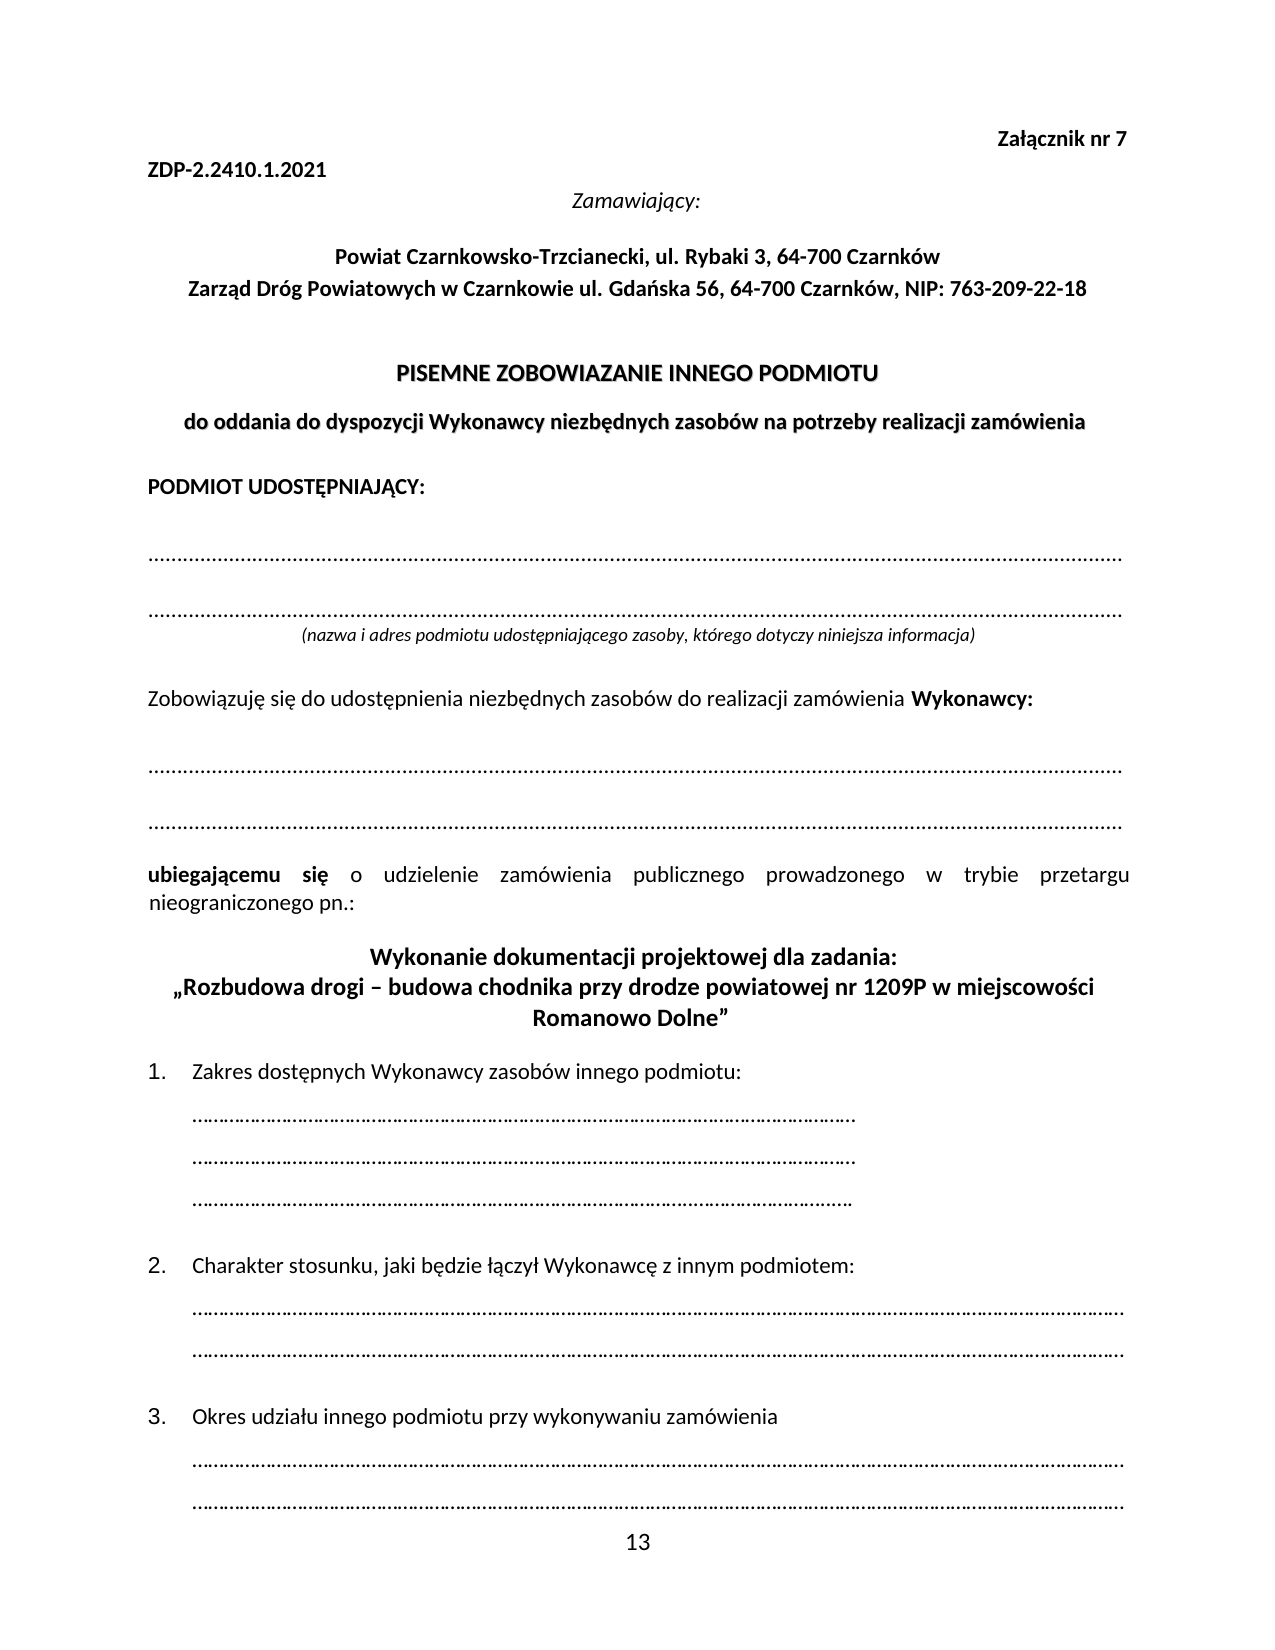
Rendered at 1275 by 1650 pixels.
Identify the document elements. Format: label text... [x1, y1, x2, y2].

text ZDP-2.2410.1.2021 [148, 155, 1127, 183]
text (nazwa i adres podmiotu udostępniającego zasoby, którego dotyczy niniejsza informacja) [148, 623, 1127, 646]
text ubiegającemu się o udzielenie zamówienia publicznego prowadzonego w trybie przetargu nieograniczonego pn.: [148, 860, 1131, 916]
list Zakres dostępnych Wykonawcy zasobów innego podmiotu: [148, 1057, 1127, 1086]
text Zobowiązuję się do udostępnienia niezbędnych zasobów do realizacji zamówienia Wykonawcy: [148, 684, 1127, 712]
text Powiat Czarnkowsko-Trzcianecki, ul. Rybaki 3, 64-700 Czarnków Zarząd Dróg Powiatowych w Czarnkowie ul. Gdańska 56, 64‑700 Czarnków, NIP: 763-209-22-18 [148, 242, 1127, 302]
text ......................................................................................................................................................................... [148, 595, 1127, 623]
text Zamawiający: [148, 187, 1127, 214]
text ......................................................................................................................................................................... [148, 751, 1127, 779]
text ……………………………………………………………………………………………………………… [148, 1100, 1127, 1128]
text Załącznik nr 7 [148, 124, 1127, 152]
list Okres udziału innego podmiotu przy wykonywaniu zamówienia [148, 1402, 1127, 1430]
text ………………………………………………………………………………………………………………………………………………………………………………………………………………………………………………………………………………………………………………………… [192, 1293, 1127, 1363]
text „Rozbudowa drogi – budowa chodnika przy drodze powiatowej nr 1209P w miejscowości Romanowo Dolne” [148, 971, 1119, 1032]
text Wykonanie dokumentacji projektowej dla zadania: [148, 941, 1119, 971]
text PISEMNE ZOBOWIAZANIE INNEGO PODMIOTU [148, 357, 1127, 387]
text ......................................................................................................................................................................... [148, 807, 1127, 835]
text PODMIOT UDOSTĘPNIAJĄCY: [148, 472, 1127, 500]
text ......................................................................................................................................................................... [148, 539, 1127, 567]
text …………………………………………………………………………………..……………………..…. [148, 1184, 1127, 1212]
text …………………………………………………………………………………………………………………………………………………………… [192, 1487, 1127, 1515]
text …………………………………………………………………………………………………………………………………………………………… [192, 1445, 1127, 1473]
text do oddania do dyspozycji Wykonawcy niezbędnych zasobów na potrzeby realizacji zamówienia [148, 407, 1127, 435]
text ……………………………………………………………………………………………………………… [148, 1142, 1127, 1170]
list Charakter stosunku, jaki będzie łączył Wykonawcę z innym podmiotem: [148, 1251, 1127, 1279]
